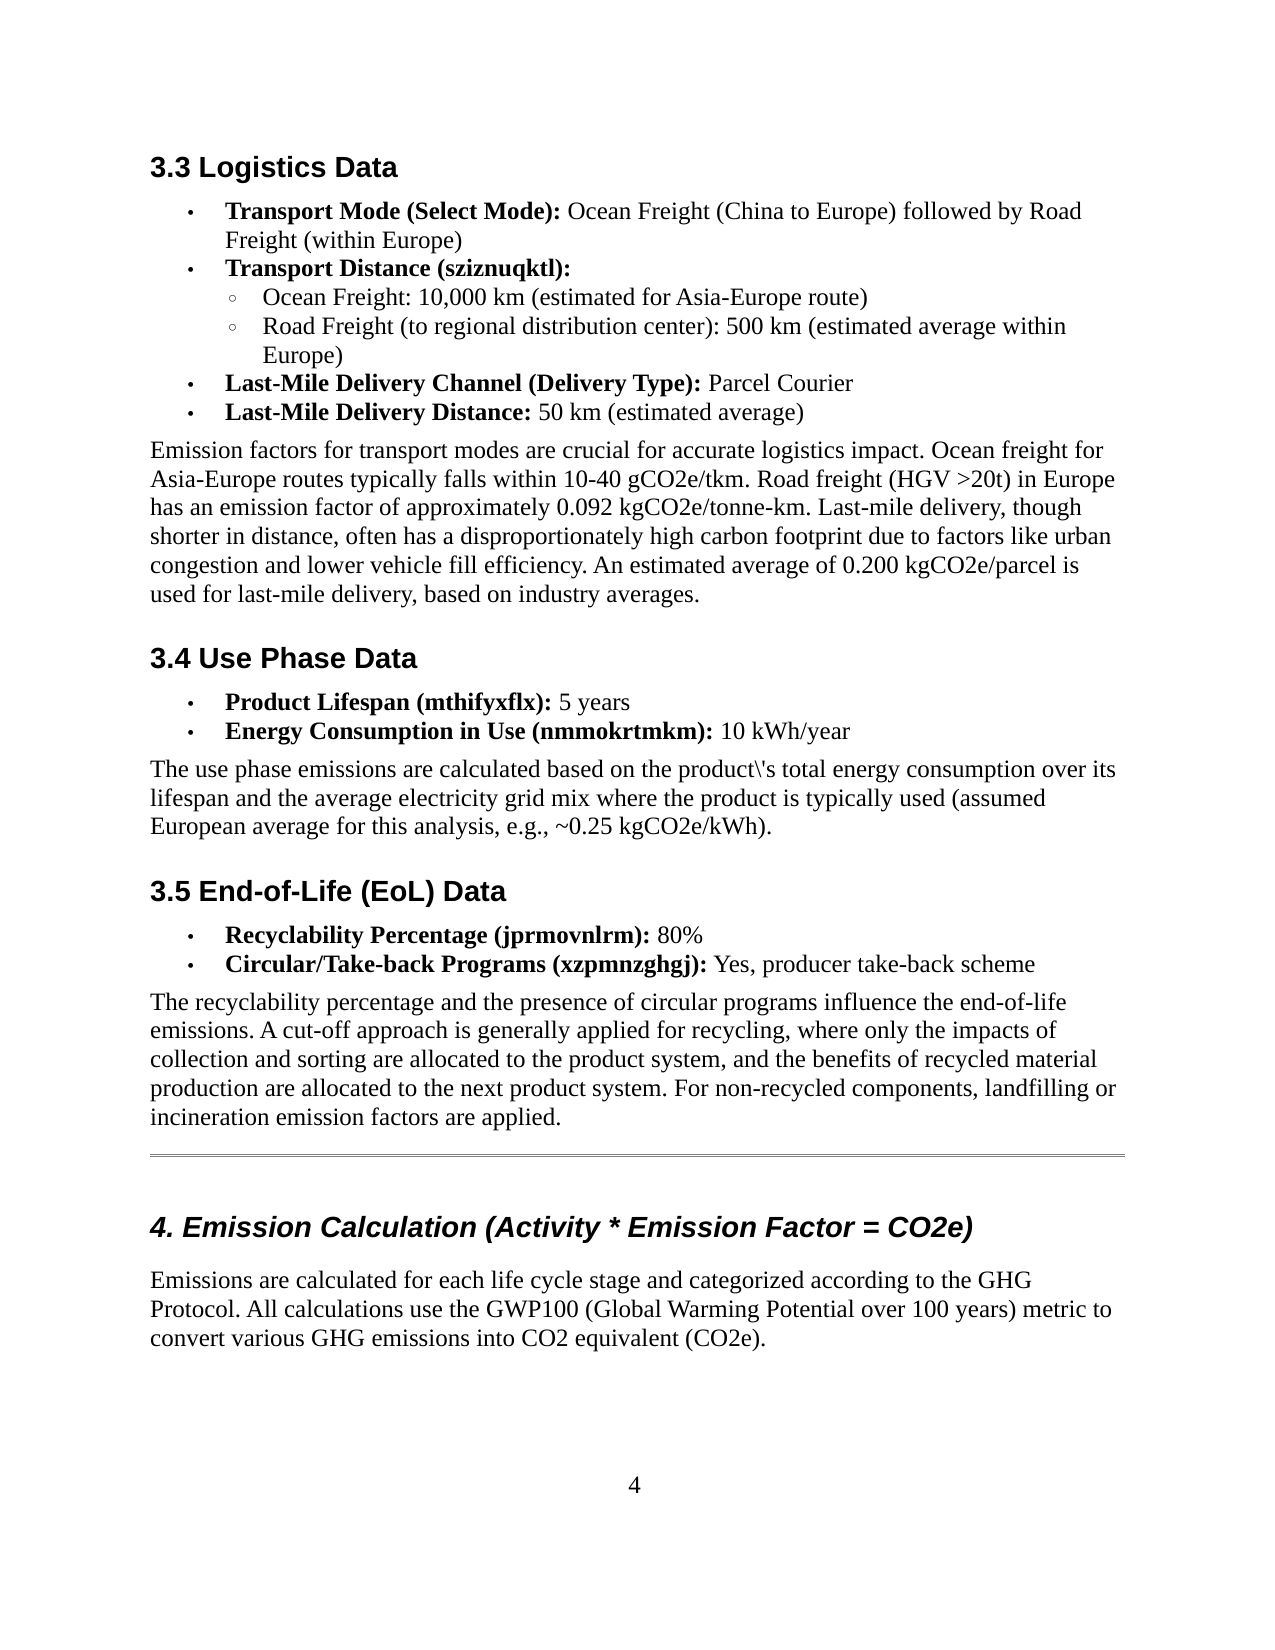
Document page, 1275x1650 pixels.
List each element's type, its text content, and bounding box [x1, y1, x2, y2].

list Last-Mile Delivery Channel (Delivery Type): Parcel Courier [187, 368, 1125, 397]
list Last-Mile Delivery Distance: 50 km (estimated average) [187, 397, 1125, 426]
list Transport Mode (Select Mode): Ocean Freight (China to Europe) followed by Road Freight (within Europe) [187, 196, 1125, 253]
list Circular/Take-back Programs (xzpmnzghgj): Yes, producer take-back scheme [187, 949, 1125, 978]
subtitle 3.3 Logistics Data [150, 150, 1125, 183]
list Ocean Freight: 10,000 km (estimated for Asia-Europe route) [225, 282, 1125, 311]
list Product Lifespan (mthifyxflx): 5 years [187, 687, 1125, 716]
text The use phase emissions are calculated based on the product\'s total energy consumption over its lifespan and the average electricity grid mix where the product is typically used (assumed European average for this analysis, e.g., ~0.25 kgCO2e/kWh). [150, 754, 1125, 840]
subtitle 3.5 End-of-Life (EoL) Data [150, 874, 1125, 908]
subtitle 4. Emission Calculation (Activity * Emission Factor = CO2e) [150, 1211, 1125, 1244]
text Emissions are calculated for each life cycle stage and categorized according to the GHG Protocol. All calculations use the GWP100 (Global Warming Potential over 100 years) metric to convert various GHG emissions into CO2 equivalent (CO2e). [150, 1266, 1125, 1352]
list Energy Consumption in Use (nmmokrtmkm): 10 kWh/year [187, 716, 1125, 745]
list Recyclability Percentage (jprmovnlrm): 80% [187, 920, 1125, 949]
list Road Freight (to regional distribution center): 500 km (estimated average within Europe) [225, 311, 1125, 368]
subtitle 3.4 Use Phase Data [150, 641, 1125, 675]
list Transport Distance (sziznuqktl): [187, 253, 1125, 282]
text Emission factors for transport modes are crucial for accurate logistics impact. Ocean freight for Asia-Europe routes typically falls within 10-40 gCO2e/tkm. Road freight (HGV >20t) in Europe has an emission factor of approximately 0.092 kgCO2e/tonne-km. Last-mile delivery, though shorter in distance, often has a disproportionately high carbon footprint due to factors like urban congestion and lower vehicle fill efficiency. An estimated average of 0.200 kgCO2e/parcel is used for last-mile delivery, based on industry averages. [150, 435, 1125, 607]
text The recyclability percentage and the presence of circular programs influence the end-of-life emissions. A cut-off approach is generally applied for recycling, where only the impacts of collection and sorting are allocated to the product system, and the benefits of recycled material production are allocated to the next product system. For non-recycled components, landfilling or incineration emission factors are applied. [150, 987, 1125, 1130]
